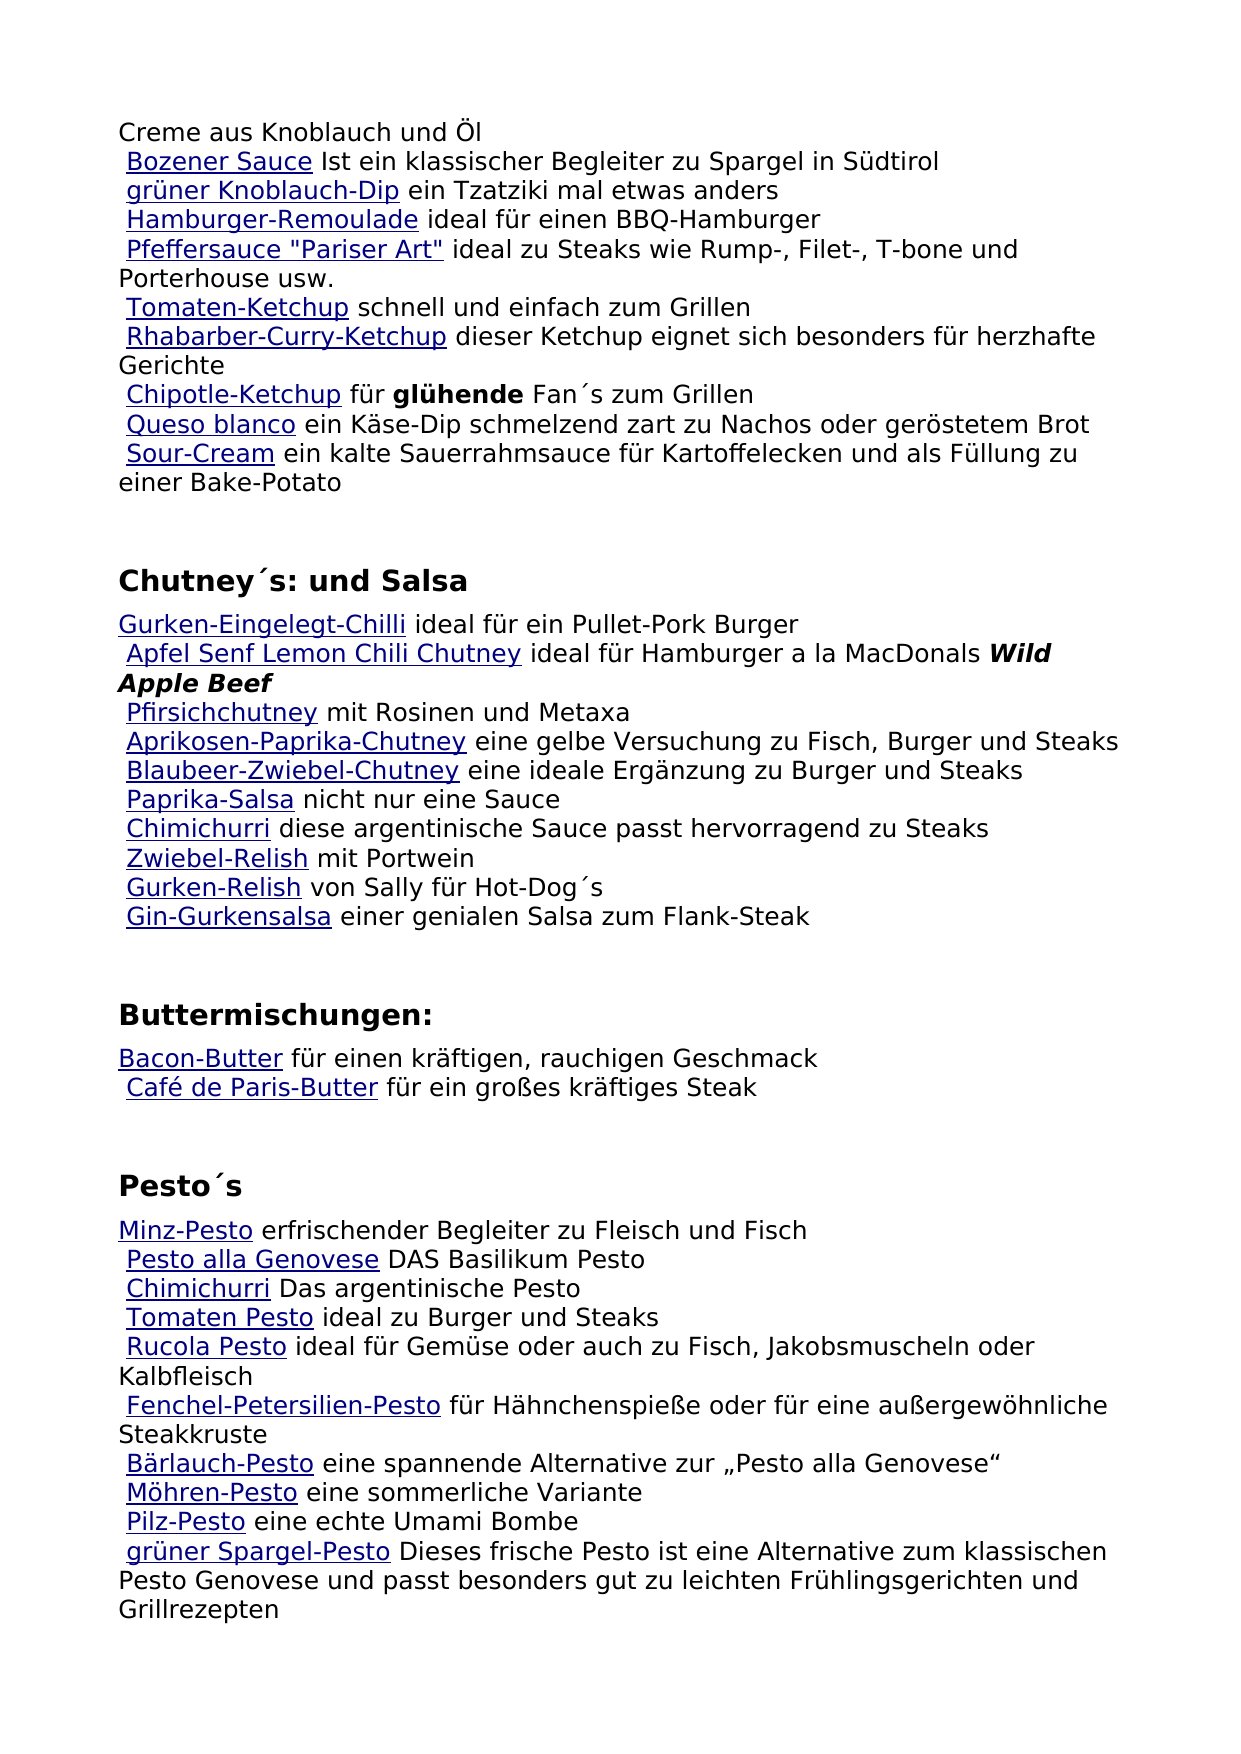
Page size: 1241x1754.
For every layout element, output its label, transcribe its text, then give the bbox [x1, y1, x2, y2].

text Minz-Pesto erfrischender Begleiter zu Fleisch und Fisch Pesto alla Genovese DAS Basilikum Pesto Chimichurri Das argentinische Pesto Tomaten Pesto ideal zu Burger und Steaks Rucola Pesto ideal für Gemüse oder auch zu Fisch, Jakobsmuscheln oder Kalbfleisch Fenchel-Petersilien-Pesto für Hähnchenspieße oder für eine außergewöhnliche Steakkruste Bärlauch-Pesto eine spannende Alternative zur „Pesto alla Genovese“ Möhren-Pesto eine sommerliche Variante Pilz-Pesto eine echte Umami Bombe grüner Spargel-Pesto Dieses frische Pesto ist eine Alternative zum klassischen Pesto Genovese und passt besonders gut zu leichten Frühlingsgerichten und Grillrezepten [118, 1216, 1122, 1624]
text Creme aus Knoblauch und Öl Bozener Sauce Ist ein klassischer Begleiter zu Spargel in Südtirol grüner Knoblauch-Dip ein Tzatziki mal etwas anders Hamburger-Remoulade ideal für einen BBQ-Hamburger Pfeffersauce "Pariser Art" ideal zu Steaks wie Rump-, Filet-, T-bone und Porterhouse usw. Tomaten-Ketchup schnell und einfach zum Grillen Rhabarber-Curry-Ketchup dieser Ketchup eignet sich besonders für herzhafte Gerichte Chipotle-Ketchup für glühende Fan´s zum Grillen Queso blanco ein Käse-Dip schmelzend zart zu Nachos oder geröstetem Brot Sour-Cream ein kalte Sauerrahmsauce für Kartoffelecken und als Füllung zu einer Bake-Potato [118, 118, 1122, 526]
text Gurken-Eingelegt-Chilli ideal für ein Pullet-Pork Burger Apfel Senf Lemon Chili Chutney ideal für Hamburger a la MacDonals Wild Apple Beef Pfirsichchutney mit Rosinen und Metaxa Aprikosen-Paprika-Chutney eine gelbe Versuchung zu Fisch, Burger und Steaks Blaubeer-Zwiebel-Chutney eine ideale Ergänzung zu Burger und Steaks Paprika-Salsa nicht nur eine Sauce Chimichurri diese argentinische Sauce passt hervorragend zu Steaks Zwiebel-Relish mit Portwein Gurken-Relish von Sally für Hot-Dog´s Gin-Gurkensalsa einer genialen Salsa zum Flank-Steak [118, 610, 1122, 960]
subtitle Chutney´s: und Salsa [118, 564, 1122, 598]
subtitle Buttermischungen: [118, 998, 1122, 1032]
subtitle Pesto´s [118, 1169, 1122, 1203]
text Bacon-Butter für einen kräftigen, rauchigen Geschmack Café de Paris-Butter für ein großes kräftiges Steak [118, 1044, 1122, 1132]
